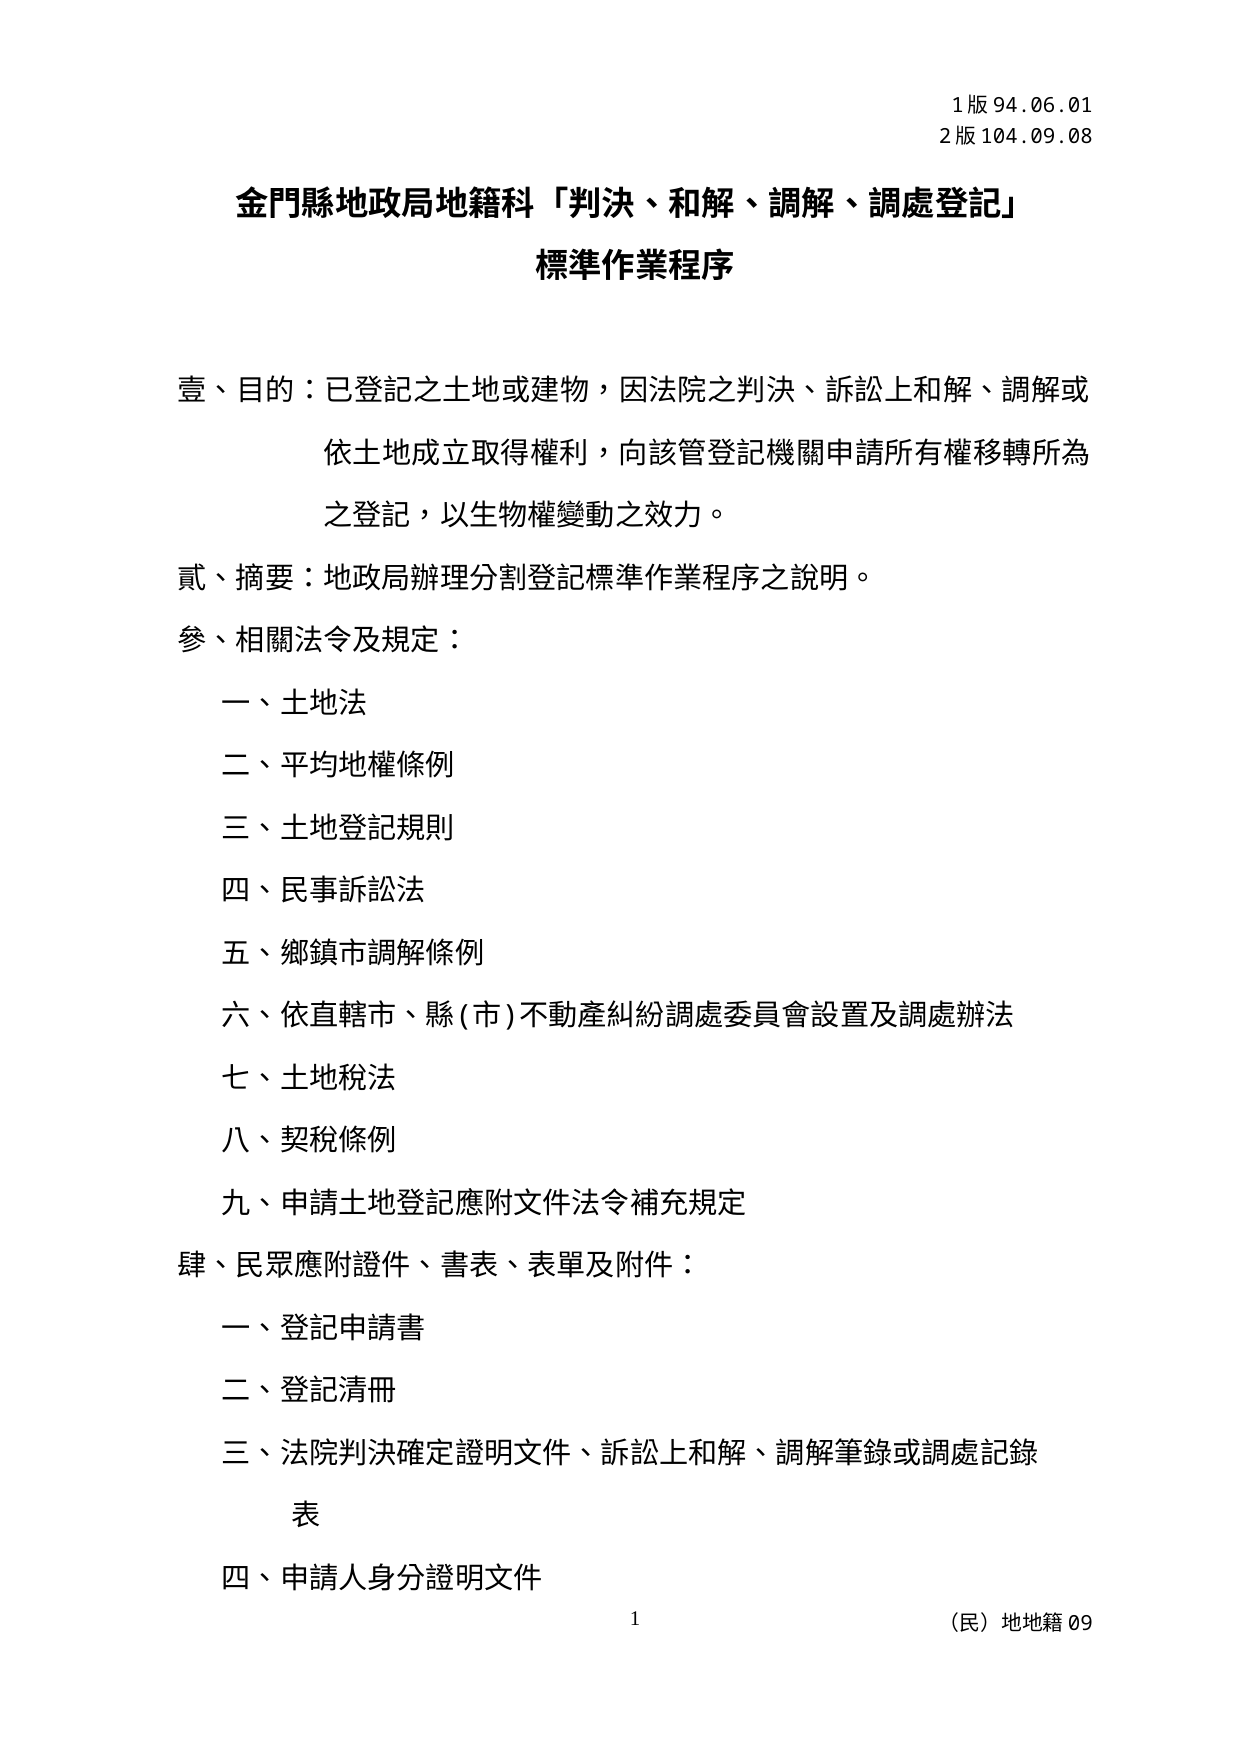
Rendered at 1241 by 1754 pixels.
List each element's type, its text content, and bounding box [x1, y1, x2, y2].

text 金門縣地政局地籍科「判決、和解、調解、調處登記」 [177, 159, 1092, 221]
text 三、土地登記規則 [221, 784, 1092, 846]
text 標準作業程序 [177, 221, 1092, 284]
text 六、依直轄市、縣(市)不動產糾紛調處委員會設置及調處辦法 [221, 971, 1092, 1034]
text 貳、摘要：地政局辦理分割登記標準作業程序之說明。 [177, 534, 1092, 596]
text 一、土地法 [221, 659, 1092, 721]
text 七、土地稅法 [221, 1034, 1092, 1096]
text 九、申請土地登記應附文件法令補充規定 [221, 1159, 1092, 1221]
text 壹、目的：已登記之土地或建物，因法院之判決、訴訟上和解、調解或依土地成立取得權利，向該管登記機關申請所有權移轉所為之登記，以生物權變動之效力。 [177, 346, 1092, 534]
text 八、契稅條例 [221, 1096, 1092, 1159]
text 四、民事訴訟法 [221, 846, 1092, 909]
text 一、登記申請書 [221, 1284, 1092, 1346]
text 四、申請人身分證明文件 [221, 1534, 1092, 1596]
text 表 [221, 1471, 1092, 1534]
text 五、鄉鎮市調解條例 [221, 909, 1092, 971]
text 參、相關法令及規定： [177, 596, 1092, 659]
text 二、平均地權條例 [221, 721, 1092, 784]
text 肆、民眾應附證件、書表、表單及附件： [177, 1221, 1092, 1284]
text 二、登記清冊 [221, 1346, 1092, 1409]
text 三、法院判決確定證明文件、訴訟上和解、調解筆錄或調處記錄 [221, 1409, 1092, 1471]
